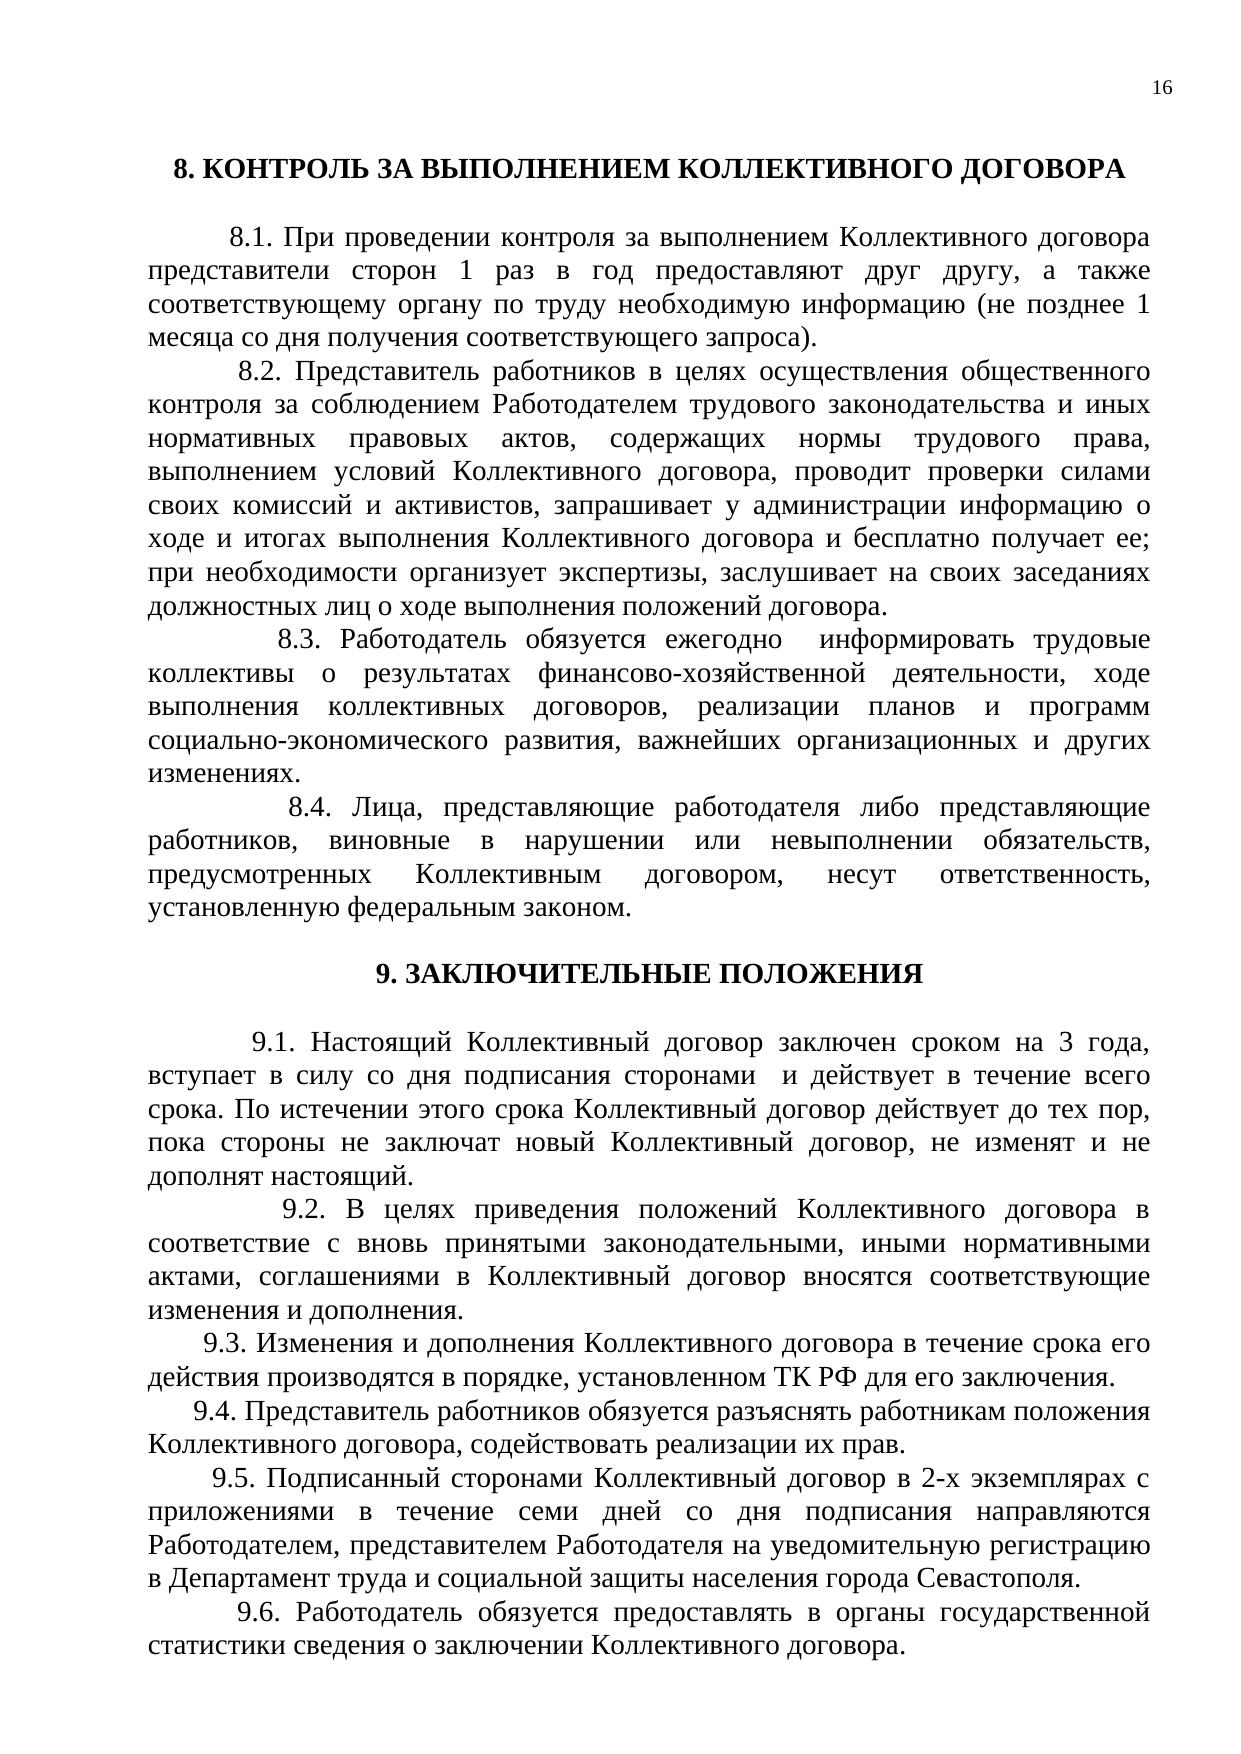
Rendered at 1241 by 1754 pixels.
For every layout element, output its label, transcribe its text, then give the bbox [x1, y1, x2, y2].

text 8.1. При проведении контроля за выполнением Коллективного договора представители сторон 1 раз в год предоставляют друг другу, а также соответствующему органу по труду необходимую информацию (не позднее 1 месяца со дня получения соответствующего запроса). [148, 219, 1152, 353]
text 9.2. В целях приведения положений Коллективного договора в соответствие с вновь принятыми законодательными, иными нормативными актами, соглашениями в Коллективный договор вносятся соответствующие изменения и дополнения. [148, 1191, 1152, 1326]
text 9.5. Подписанный сторонами Коллективный договор в 2-х экземплярах с приложениями в течение семи дней со дня подписания направляются Работодателем, представителем Работодателя на уведомительную регистрацию в Департамент труда и социальной защиты населения города Севастополя. [148, 1460, 1152, 1594]
text 9.4. Представитель работников обязуется разъяснять работникам положения Коллективного договора, содействовать реализации их прав. [148, 1393, 1152, 1460]
text 9.1. Настоящий Коллективный договор заключен сроком на 3 года, вступает в силу со дня подписания сторонами и действует в течение всего срока. По истечении этого срока Коллективный договор действует до тех пор, пока стороны не заключат новый Коллективный договор, не изменят и не дополнят настоящий. [148, 1024, 1152, 1191]
text 8.4. Лица, представляющие работодателя либо представляющие работников, виновные в нарушении или невыполнении обязательств, предусмотренных Коллективным договором, несут ответственность, установленную федеральным законом. [148, 789, 1152, 923]
text 9.6. Работодатель обязуется предоставлять в органы государственной статистики сведения о заключении Коллективного договора. [148, 1594, 1152, 1661]
text 8.3. Работодатель обязуется ежегодно информировать трудовые коллективы о результатах финансово-хозяйственной деятельности, ходе выполнения коллективных договоров, реализации планов и программ социально-экономического развития, важнейших организационных и других изменениях. [148, 621, 1152, 789]
text 9. ЗАКЛЮЧИТЕЛЬНЫЕ ПОЛОЖЕНИЯ [148, 957, 1152, 990]
text 8.2. Представитель работников в целях осуществления общественного контроля за соблюдением Работодателем трудового законодательства и иных нормативных правовых актов, содержащих нормы трудового права, выполнением условий Коллективного договора, проводит проверки силами своих комиссий и активистов, запрашивает у администрации информацию о ходе и итогах выполнения Коллективного договора и бесплатно получает ее; при необходимости организует экспертизы, заслушивает на своих заседаниях должностных лиц о ходе выполнения положений договора. [148, 353, 1152, 621]
text 9.3. Изменения и дополнения Коллективного договора в течение срока его действия производятся в порядке, установленном ТК РФ для его заключения. [148, 1326, 1152, 1393]
text 8. КОНТРОЛЬ ЗА ВЫПОЛНЕНИЕМ КОЛЛЕКТИВНОГО ДОГОВОРА [148, 152, 1152, 185]
